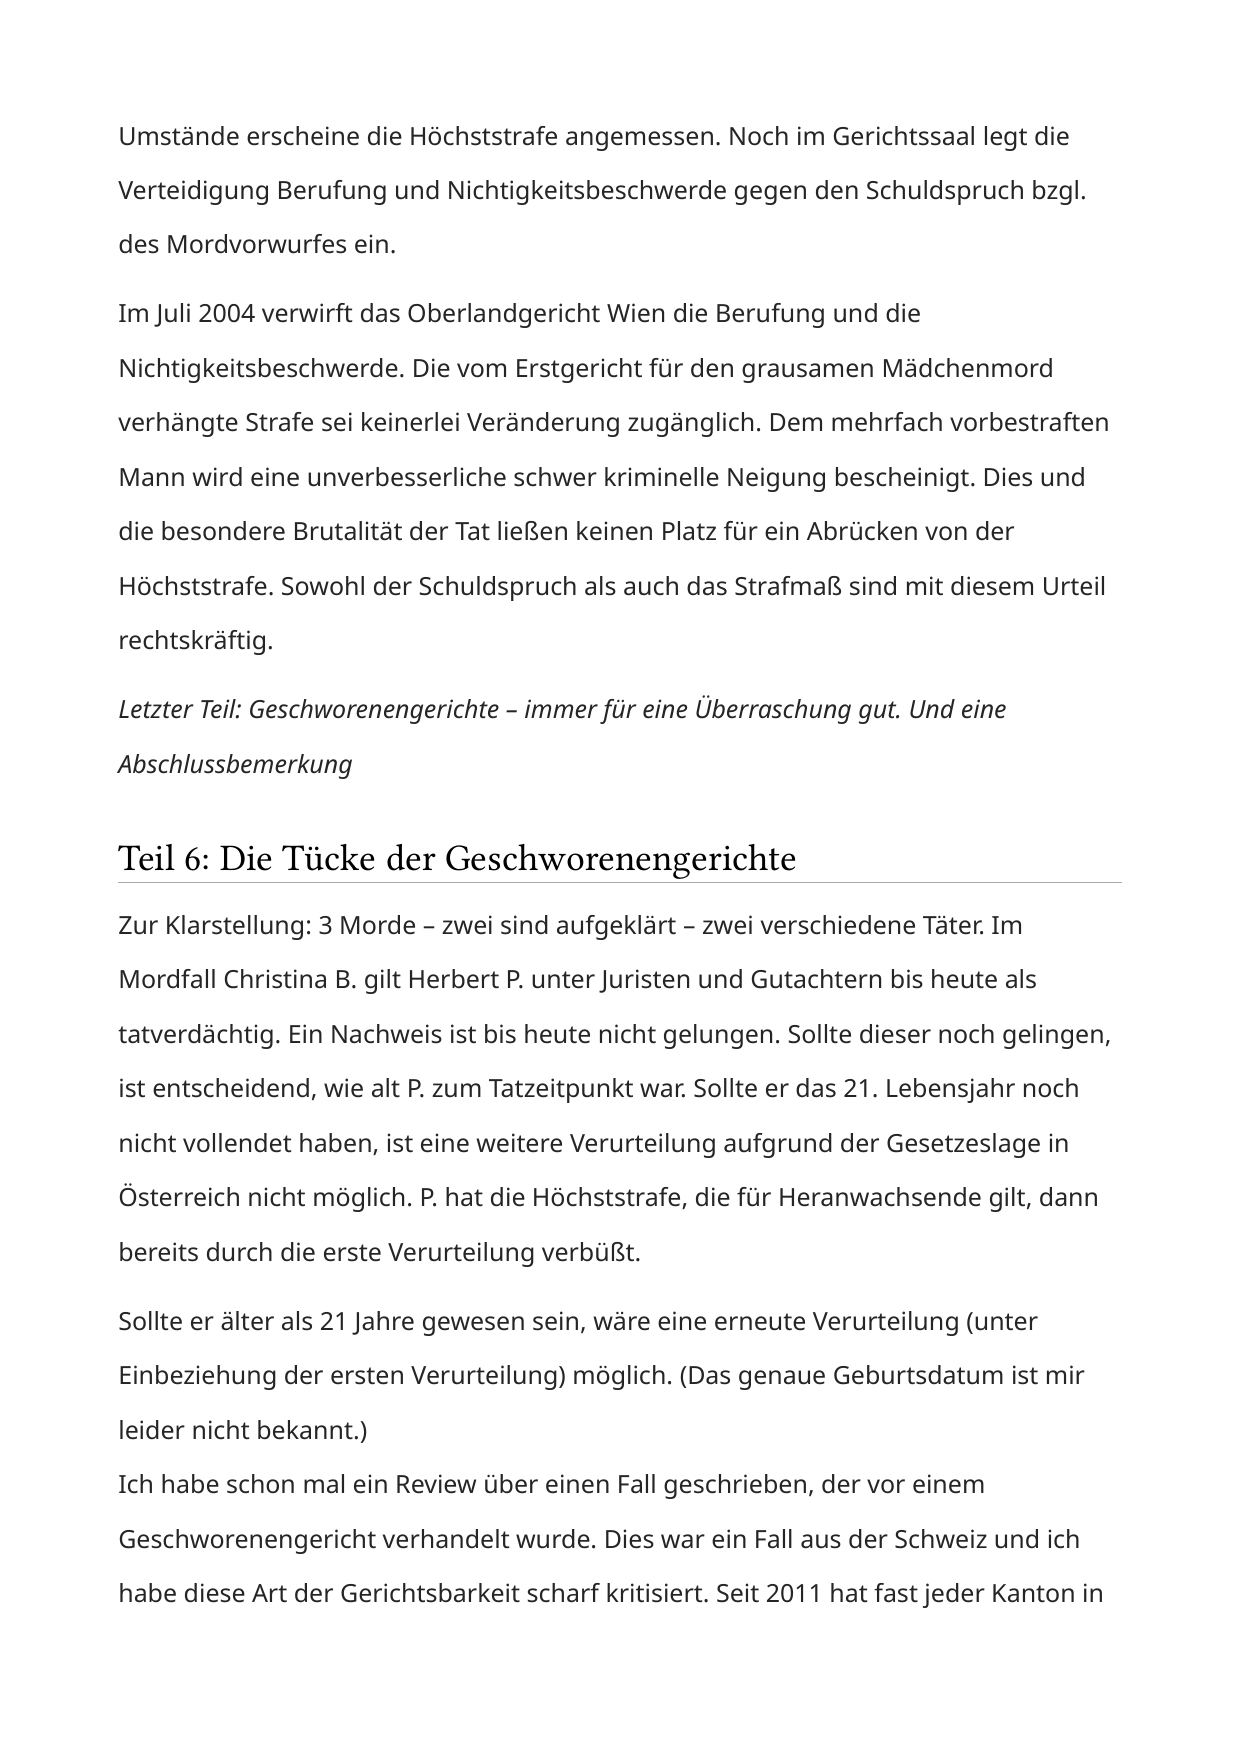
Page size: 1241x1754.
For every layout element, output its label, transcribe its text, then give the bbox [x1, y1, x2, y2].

text Sollte er älter als 21 Jahre gewesen sein, wäre eine erneute Verurteilung (unter Einbeziehung der ersten Verurteilung) möglich. (Das genaue Geburtsdatum ist mir leider nicht bekannt.) Ich habe schon mal ein Review über einen Fall geschrieben, der vor einem Geschworenengericht verhandelt wurde. Dies war ein Fall aus der Schweiz und ich habe diese Art der Gerichtsbarkeit scharf kritisiert. Seit 2011 hat fast jeder Kanton in [118, 1303, 1122, 1610]
subtitle Teil 6: Die Tücke der Geschworenengerichte [118, 836, 1122, 882]
text Letzter Teil: Geschworenengerichte – immer für eine Überraschung gut. Und eine Abschlussbemerkung [118, 692, 1122, 781]
text Umstände erscheine die Höchststrafe angemessen. Noch im Gerichtssaal legt die Verteidigung Berufung und Nichtigkeitsbeschwerde gegen den Schuldspruch bzgl. des Mordvorwurfes ein. [118, 118, 1122, 261]
text Zur Klarstellung: 3 Morde – zwei sind aufgeklärt – zwei verschiedene Täter. Im Mordfall Christina B. gilt Herbert P. unter Juristen und Gutachtern bis heute als tatverdächtig. Ein Nachweis ist bis heute nicht gelungen. Sollte dieser noch gelingen, ist entscheidend, wie alt P. zum Tatzeitpunkt war. Sollte er das 21. Lebensjahr noch nicht vollendet haben, ist eine weitere Verurteilung aufgrund der Gesetzeslage in Österreich nicht möglich. P. hat die Höchststrafe, die für Heranwachsende gilt, dann bereits durch die erste Verurteilung verbüßt. [118, 907, 1122, 1268]
text Im Juli 2004 verwirft das Oberlandgericht Wien die Berufung und die Nichtigkeitsbeschwerde. Die vom Erstgericht für den grausamen Mädchenmord verhängte Strafe sei keinerlei Veränderung zugänglich. Dem mehrfach vorbestraften Mann wird eine unverbesserliche schwer kriminelle Neigung bescheinigt. Dies und die besondere Brutalität der Tat ließen keinen Platz für ein Abrücken von der Höchststrafe. Sowohl der Schuldspruch als auch das Strafmaß sind mit diesem Urteil rechtskräftig. [118, 296, 1122, 657]
